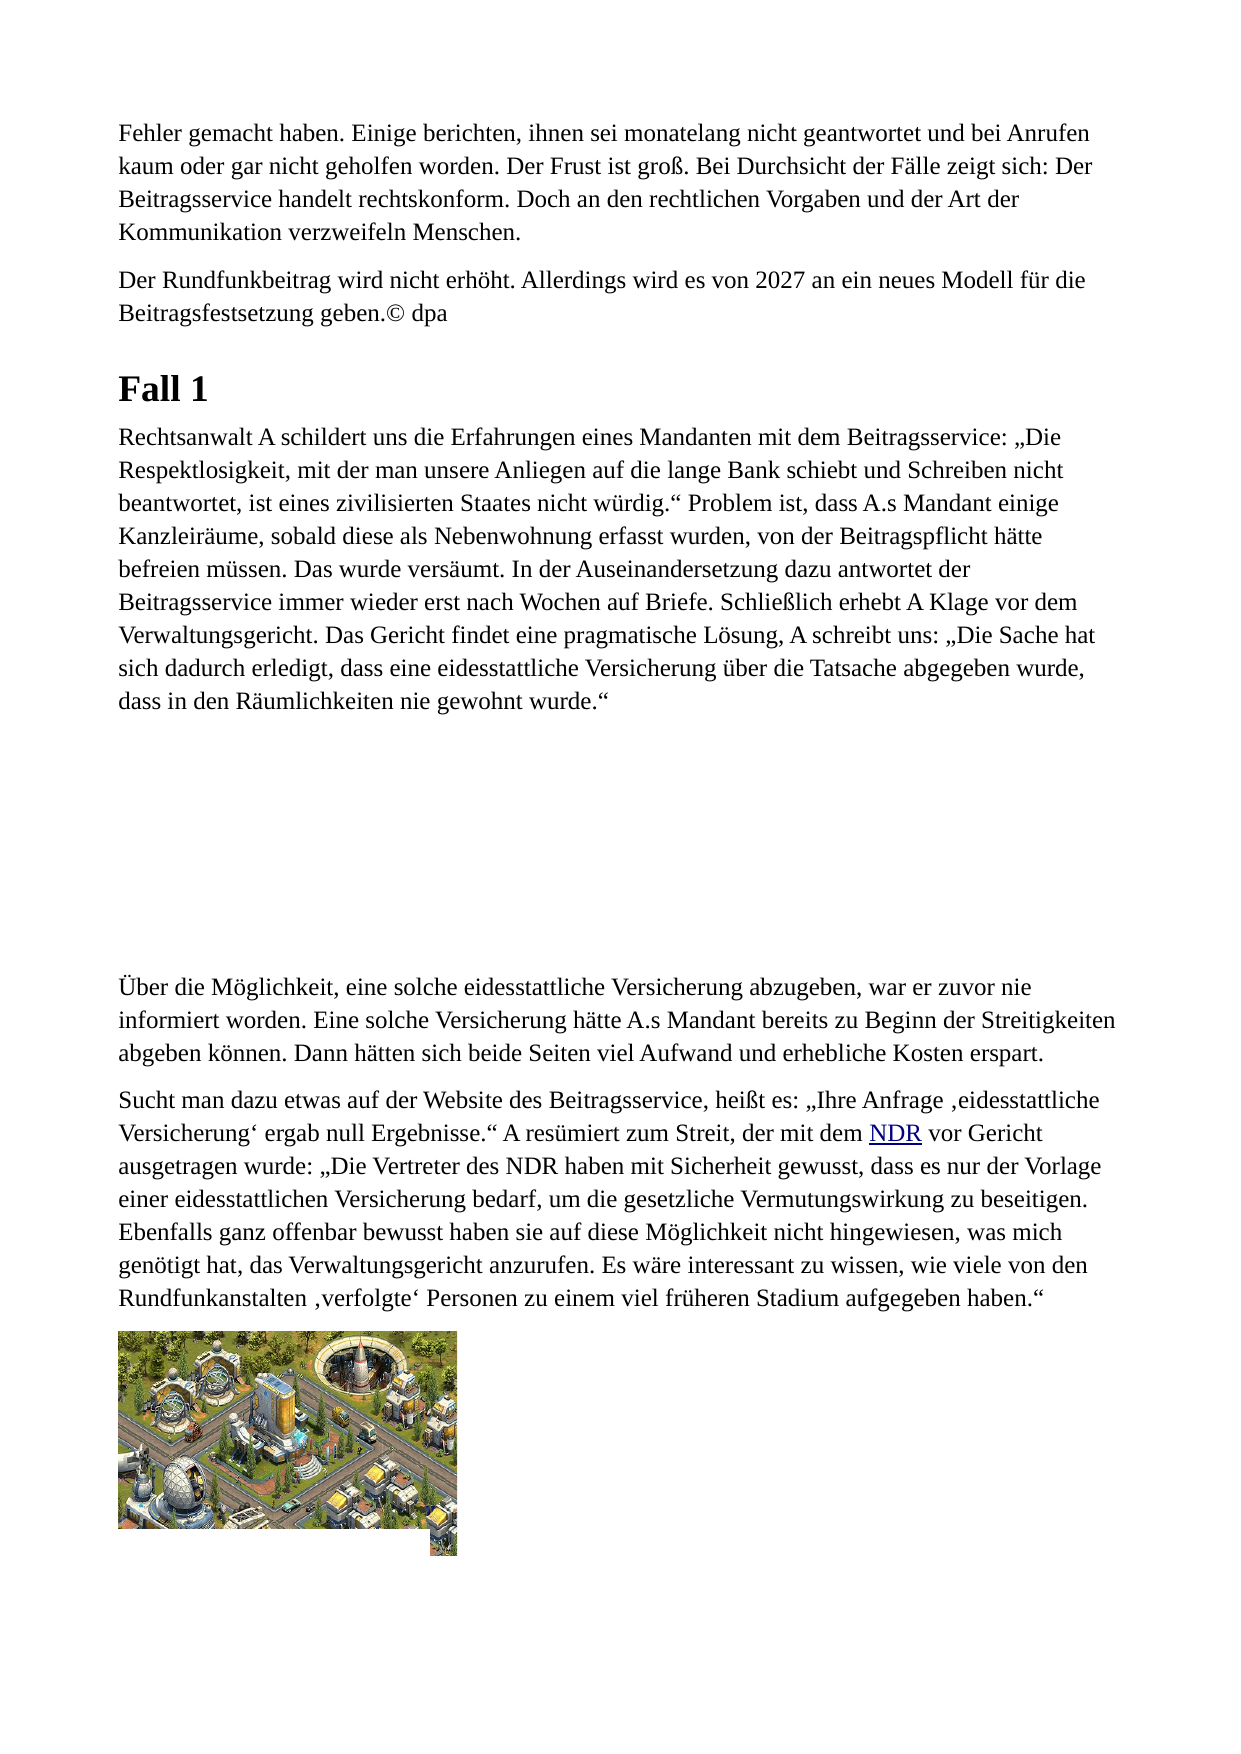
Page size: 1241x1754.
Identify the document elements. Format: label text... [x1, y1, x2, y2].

text Sucht man dazu etwas auf der Website des Beitragsservice, heißt es: „Ihre Anfrage ‚eidesstattliche Versicherung‘ ergab null Ergebnisse.“ A resümiert zum Streit, der mit dem NDR vor Gericht ausgetragen wurde: „Die Vertreter des NDR haben mit Sicherheit gewusst, dass es nur der Vorlage einer eidesstattlichen Versicherung bedarf, um die gesetzliche Vermutungswirkung zu beseitigen. Ebenfalls ganz offenbar bewusst haben sie auf diese Möglichkeit nicht hingewiesen, was mich genötigt hat, das Verwaltungsgericht anzurufen. Es wäre interessant zu wissen, wie viele von den Rundfunkanstalten ‚verfolgte‘ Personen zu einem viel früheren Stadium aufgegeben haben.“ [118, 1085, 1122, 1312]
picture [118, 1331, 458, 1556]
text Anzeige [0, 1529, 1122, 1754]
text Rechtsanwalt A schildert uns die Erfahrungen eines Mandanten mit dem Beitragsservice: „Die Respektlosigkeit, mit der man unsere Anliegen auf die lange Bank schiebt und Schreiben nicht beantwortet, ist eines zivilisierten Staates nicht würdig.“ Problem ist, dass A.s Mandant einige Kanzleiräume, sobald diese als Nebenwohnung erfasst wurden, von der Beitragspflicht hätte befreien müssen. Das wurde versäumt. In der Auseinandersetzung dazu antwortet der Beitragsservice immer wieder erst nach Wochen auf Briefe. Schließlich erhebt A Klage vor dem Verwaltungsgericht. Das Gericht findet eine pragmatische Lösung, A schreibt uns: „Die Sache hat sich dadurch erledigt, dass eine eidesstattliche Versicherung über die Tatsache abgegeben wurde, dass in den Räumlichkeiten nie gewohnt wurde.“ [118, 422, 1122, 715]
subtitle Fall 1 [118, 366, 1122, 409]
text Der Rundfunkbeitrag wird nicht erhöht. Allerdings wird es von 2027 an ein neues Modell für die Beitragsfestsetzung geben.© dpa [118, 265, 1122, 327]
text Über die Möglichkeit, eine solche eidesstattliche Versicherung abzugeben, war er zuvor nie informiert worden. Eine solche Versicherung hätte A.s Mandant bereits zu Beginn der Streitigkeiten abgeben können. Dann hätten sich beide Seiten viel Aufwand und erhebliche Kosten erspart. [118, 972, 1122, 1066]
text Fehler gemacht haben. Einige berichten, ihnen sei monatelang nicht geantwortet und bei Anrufen kaum oder gar nicht geholfen worden. Der Frust ist groß. Bei Durchsicht der Fälle zeigt sich: Der Beitragsservice handelt rechtskonform. Doch an den rechtlichen Vorgaben und der Art der Kommunikation verzweifeln Menschen. [118, 118, 1122, 246]
